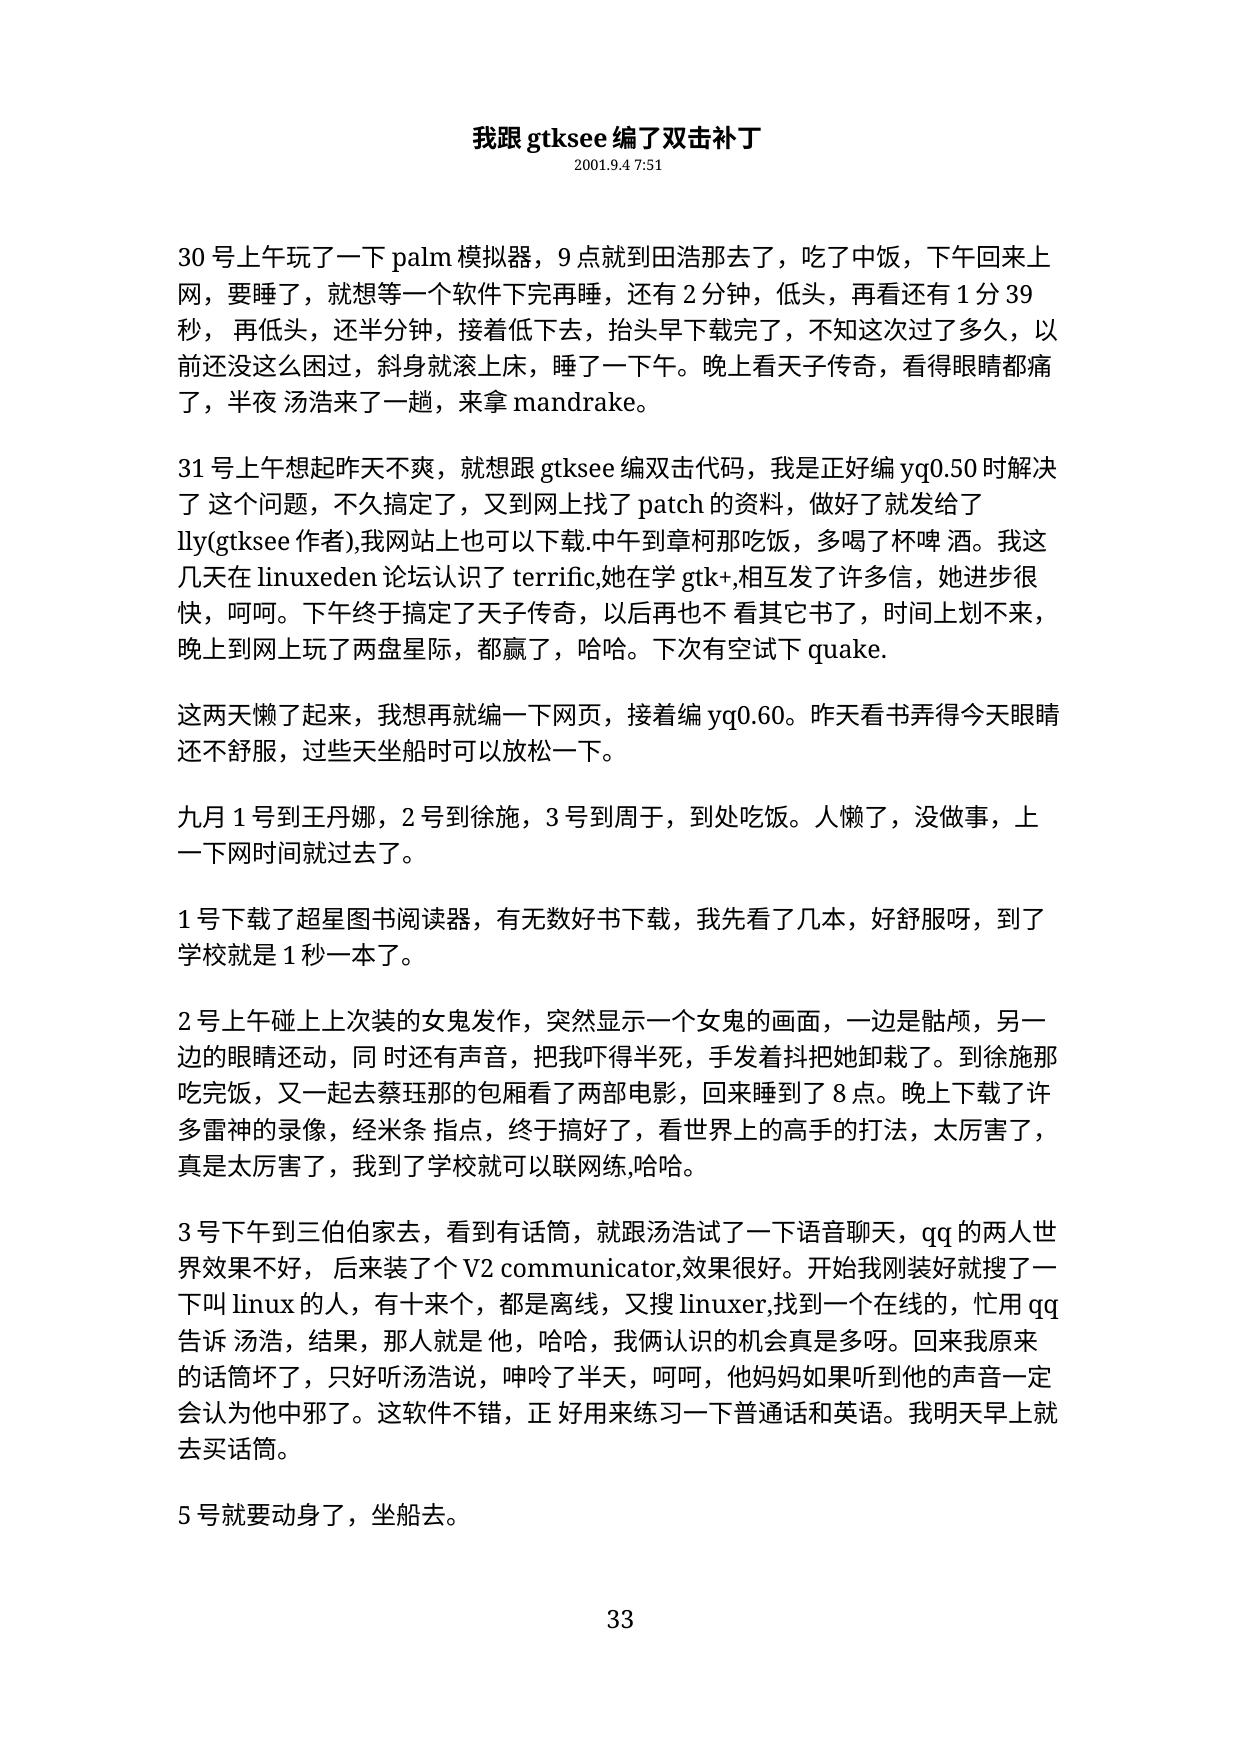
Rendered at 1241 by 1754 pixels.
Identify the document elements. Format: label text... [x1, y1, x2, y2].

text 5号就要动身了，坐船去。 [177, 1495, 1063, 1532]
text 1号下载了超星图书阅读器，有无数好书下载，我先看了几本，好舒服呀，到了学校就是1秒一本了。 [177, 899, 1063, 972]
text 3号下午到三伯伯家去，看到有话筒，就跟汤浩试了一下语音聊天，qq的两人世界效果不好， 后来装了个V2 communicator,效果很好。开始我刚装好就搜了一下叫linux的人，有十来个，都是离线，又搜linuxer,找到一个在线的，忙用qq告诉 汤浩，结果，那人就是 他，哈哈，我俩认识的机会真是多呀。回来我原来的话筒坏了，只好听汤浩说，呻呤了半天，呵呵，他妈妈如果听到他的声音一定会认为他中邪了。这软件不错，正 好用来练习一下普通话和英语。我明天早上就去买话筒。 [177, 1212, 1063, 1466]
text 九月1号到王丹娜，2号到徐施，3号到周于，到处吃饭。人懒了，没做事，上一下网时间就过去了。 [177, 797, 1063, 870]
text 31号上午想起昨天不爽，就想跟gtksee编双击代码，我是正好编yq0.50时解决了 这个问题，不久搞定了，又到网上找了patch的资料，做好了就发给了lly(gtksee作者),我网站上也可以下载.中午到章柯那吃饭，多喝了杯啤 酒。我这几天在linuxeden论坛认识了terrific,她在学gtk+,相互发了许多信，她进步很快，呵呵。下午终于搞定了天子传奇，以后再也不 看其它书了，时间上划不来，晚上到网上玩了两盘星际，都赢了，哈哈。下次有空试下quake. [177, 448, 1063, 666]
text 我跟gtksee编了双击补丁 2001.9.4 7:51 [118, 118, 1122, 174]
text 这两天懒了起来，我想再就编一下网页，接着编yq0.60。昨天看书弄得今天眼睛还不舒服，过些天坐船时可以放松一下。 [177, 696, 1063, 768]
text 2号上午碰上上次装的女鬼发作，突然显示一个女鬼的画面，一边是骷颅，另一边的眼睛还动，同 时还有声音，把我吓得半死，手发着抖把她卸栽了。到徐施那吃完饭，又一起去蔡珏那的包厢看了两部电影，回来睡到了8点。晚上下载了许多雷神的录像，经米条 指点，终于搞好了，看世界上的高手的打法，太厉害了，真是太厉害了，我到了学校就可以联网练,哈哈。 [177, 1001, 1063, 1183]
text 30 号上午玩了一下palm模拟器，9点就到田浩那去了，吃了中饭，下午回来上网，要睡了，就想等一个软件下完再睡，还有2分钟，低头，再看还有1分39秒， 再低头，还半分钟，接着低下去，抬头早下载完了，不知这次过了多久，以前还没这么困过，斜身就滚上床，睡了一下午。晚上看天子传奇，看得眼睛都痛了，半夜 汤浩来了一趟，来拿mandrake。 [177, 238, 1063, 419]
